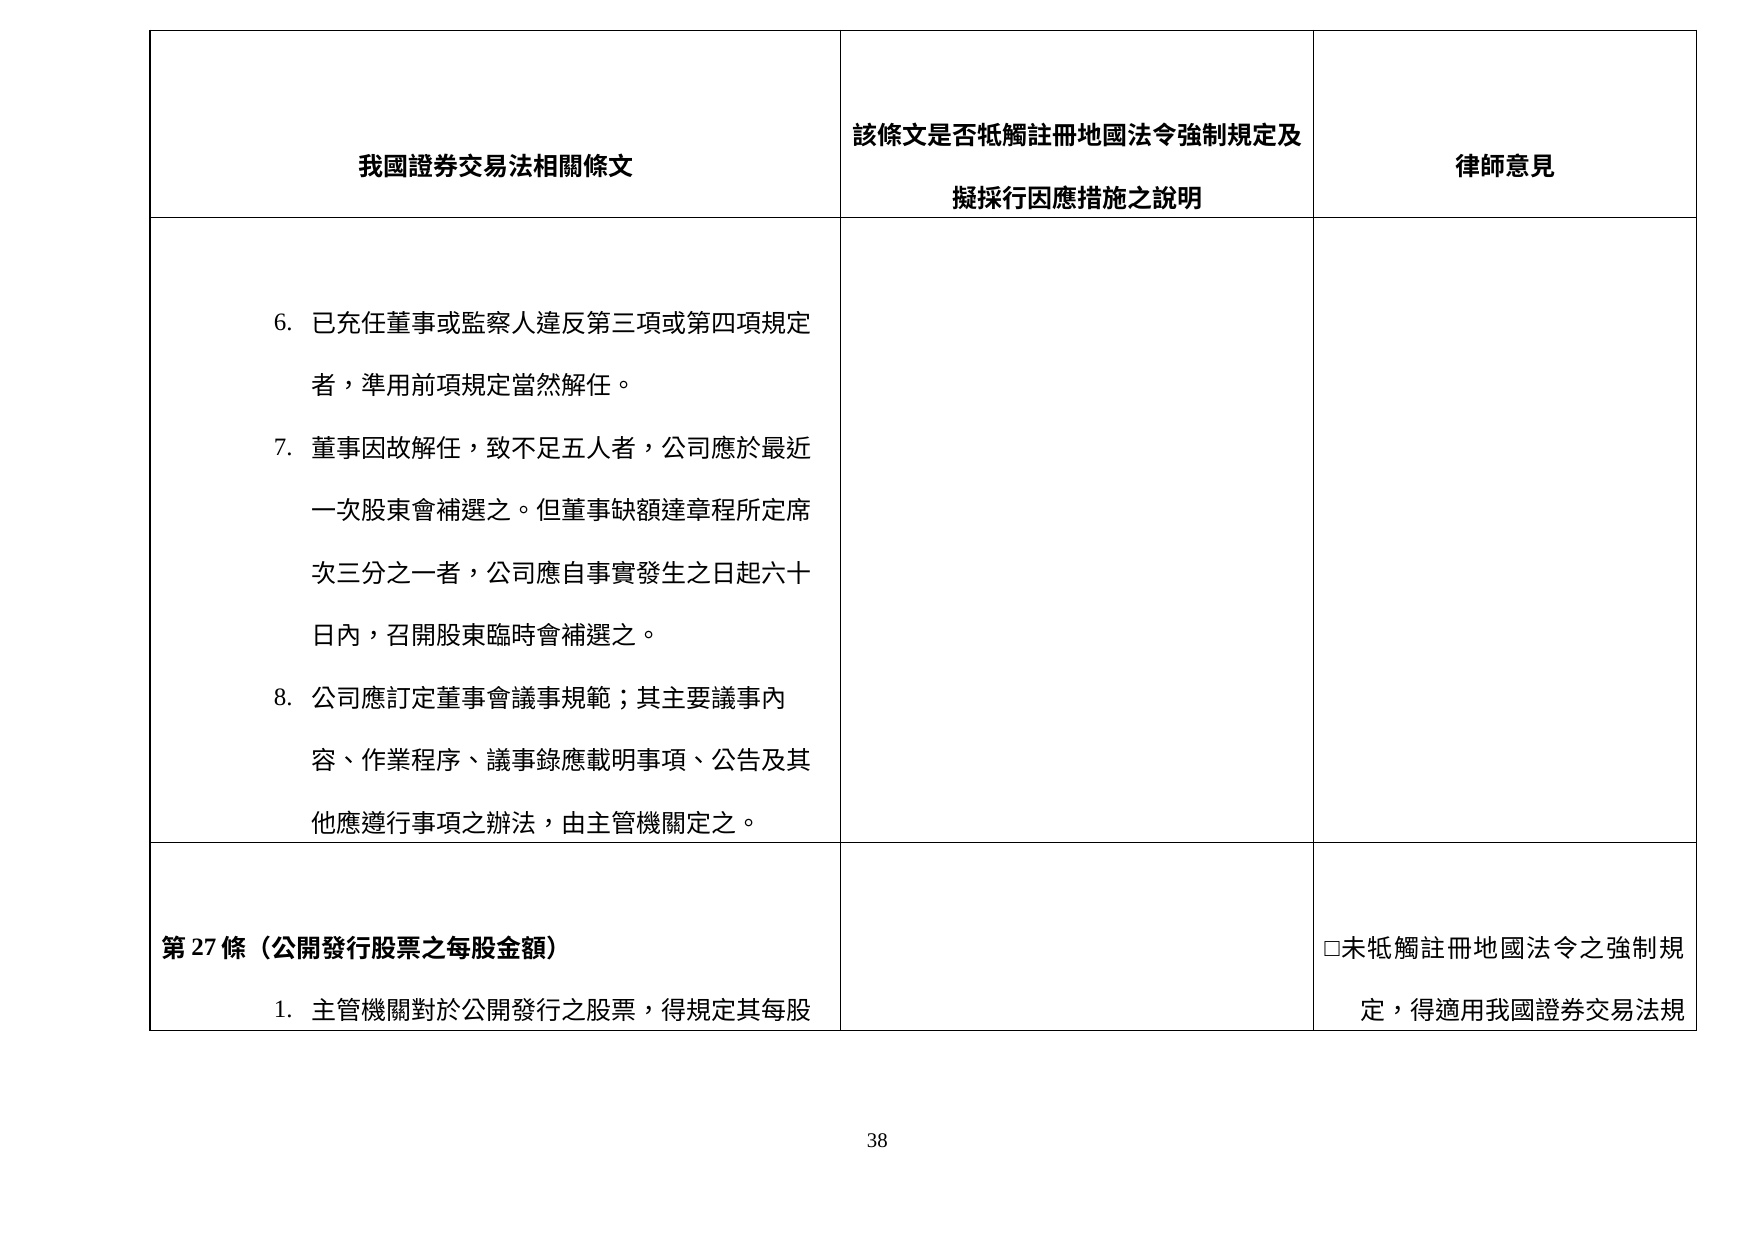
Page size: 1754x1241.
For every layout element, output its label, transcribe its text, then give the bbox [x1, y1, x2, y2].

table_header 律師意見 [1314, 31, 1696, 217]
table_cell 第27條（公開發行股票之每股金額） 主管機關對於公開發行之股票，得規定其每股 [151, 843, 840, 1029]
table_header 我國證券交易法相關條文 [151, 31, 840, 217]
table_header 該條文是否牴觸註冊地國法令強制規定及擬採行因應措施之說明 [841, 31, 1313, 217]
table_cell □未牴觸註冊地國法令之強制規定，得適用我國證券交易法規 [1314, 843, 1696, 1029]
table_cell [1314, 218, 1696, 842]
table_cell [841, 218, 1313, 842]
table_cell 第26條之3（董事會之組成及資格） 已依本法發行股票之公司董事會，設置董事不得少於五人。 政府或法人為公開發行公司之股東時，除經主管機關核准者外，不得由其代表人同時當選或擔任公司之董事及監察人，不適用公司法第二十七條第二項規定。 公司除經主管機關核准者外，董事間應有超過半數之席次，不得具有下列關係之一： 配偶。 二親等以內之親屬。 公司除經主管機關核准者外，監察人間或監察人與董事間，應至少一席以上，不得具有前項各款關係之一。 公司召開股東會選任董事及監察人，原當選人不符前二項規定時，應依下列規定決定當選之董事或監察人： 董事間不符規定者，不符規定之董事中所得選票代表選舉權較低者，其當選失其效力。 監察人間不符規定者，準用前款規定。 監察人與董事間不符規定者，不符規定之監察人中所得選票代表選舉權較低者，其當選失其效力。 已充任董事或監察人違反第三項或第四項規定者，準用前項規定當然解任。 董事因故解任，致不足五人者，公司應於最近一次股東會補選之。但董事缺額達章程所定席次三分之一者，公司應自事實發生之日起六十日內，召開股東臨時會補選之。 公司應訂定董事會議事規範；其主要議事內容、作業程序、議事錄應載明事項、公告及其他應遵行事項之辦法，由主管機關定之。 [151, 218, 840, 842]
table_cell [841, 843, 1313, 1029]
